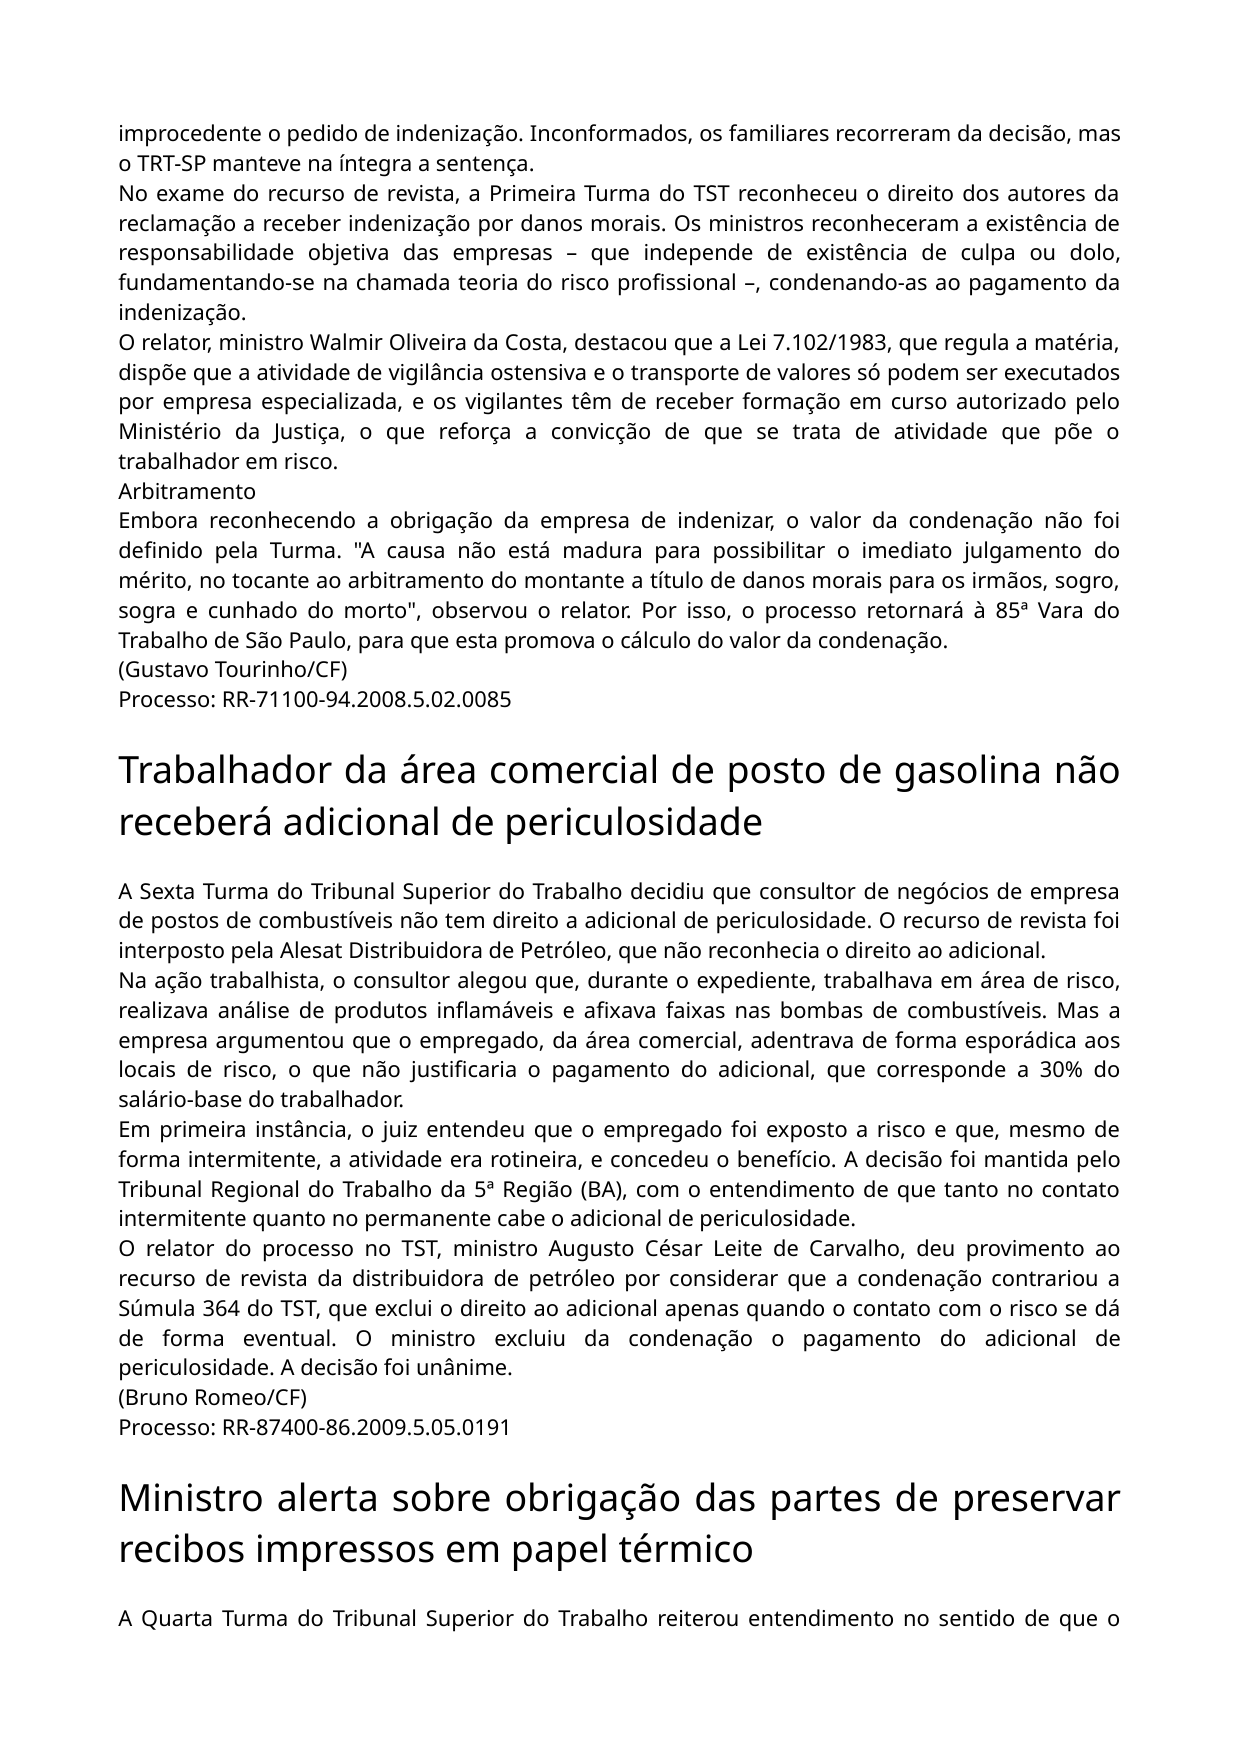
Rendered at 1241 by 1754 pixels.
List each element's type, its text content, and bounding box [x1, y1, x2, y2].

text No exame do recurso de revista, a Primeira Turma do TST reconheceu o direito dos autores da reclamação a receber indenização por danos morais. Os ministros reconheceram a existência de responsabilidade objetiva das empresas – que independe de existência de culpa ou dolo, fundamentando-se na chamada teoria do risco profissional –, condenando-as ao pagamento da indenização. [118, 178, 1122, 327]
text A Sexta Turma do Tribunal Superior do Trabalho decidiu que consultor de negócios de empresa de postos de combustíveis não tem direito a adicional de periculosidade. O recurso de revista foi interposto pela Alesat Distribuidora de Petróleo, que não reconhecia o direito ao adicional. [118, 876, 1122, 965]
text improcedente o pedido de indenização. Inconformados, os familiares recorreram da decisão, mas o TRT-SP manteve na íntegra a sentença. [118, 118, 1122, 178]
text Embora reconhecendo a obrigação da empresa de indenizar, o valor da condenação não foi definido pela Turma. "A causa não está madura para possibilitar o imediato julgamento do mérito, no tocante ao arbitramento do montante a título de danos morais para os irmãos, sogro, sogra e cunhado do morto", observou o relator. Por isso, o processo retornará à 85ª Vara do Trabalho de São Paulo, para que esta promova o cálculo do valor da condenação. [118, 505, 1122, 654]
text Arbitramento [118, 476, 1122, 505]
text A Quarta Turma do Tribunal Superior do Trabalho reiterou entendimento no sentido de que o [118, 1603, 1122, 1633]
text Trabalhador da área comercial de posto de gasolina não receberá adicional de periculosidade [118, 744, 1122, 846]
text (Bruno Romeo/CF) [118, 1382, 1122, 1412]
text O relator, ministro Walmir Oliveira da Costa, destacou que a Lei 7.102/1983, que regula a matéria, dispõe que a atividade de vigilância ostensiva e o transporte de valores só podem ser executados por empresa especializada, e os vigilantes têm de receber formação em curso autorizado pelo Ministério da Justiça, o que reforça a convicção de que se trata de atividade que põe o trabalhador em risco. [118, 327, 1122, 476]
text O relator do processo no TST, ministro Augusto César Leite de Carvalho, deu provimento ao recurso de revista da distribuidora de petróleo por considerar que a condenação contrariou a Súmula 364 do TST, que exclui o direito ao adicional apenas quando o contato com o risco se dá de forma eventual. O ministro excluiu da condenação o pagamento do adicional de periculosidade. A decisão foi unânime. [118, 1233, 1122, 1382]
text (Gustavo Tourinho/CF) [118, 654, 1122, 684]
text Ministro alerta sobre obrigação das partes de preservar recibos impressos em papel térmico [118, 1471, 1122, 1573]
text Em primeira instância, o juiz entendeu que o empregado foi exposto a risco e que, mesmo de forma intermitente, a atividade era rotineira, e concedeu o benefício. A decisão foi mantida pelo Tribunal Regional do Trabalho da 5ª Região (BA), com o entendimento de que tanto no contato intermitente quanto no permanente cabe o adicional de periculosidade. [118, 1114, 1122, 1233]
text Processo: RR-87400-86.2009.5.05.0191 [118, 1412, 1122, 1442]
text Processo: RR-71100-94.2008.5.02.0085 [118, 684, 1122, 714]
text Na ação trabalhista, o consultor alegou que, durante o expediente, trabalhava em área de risco, realizava análise de produtos inflamáveis e afixava faixas nas bombas de combustíveis. Mas a empresa argumentou que o empregado, da área comercial, adentrava de forma esporádica aos locais de risco, o que não justificaria o pagamento do adicional, que corresponde a 30% do salário-base do trabalhador. [118, 965, 1122, 1114]
